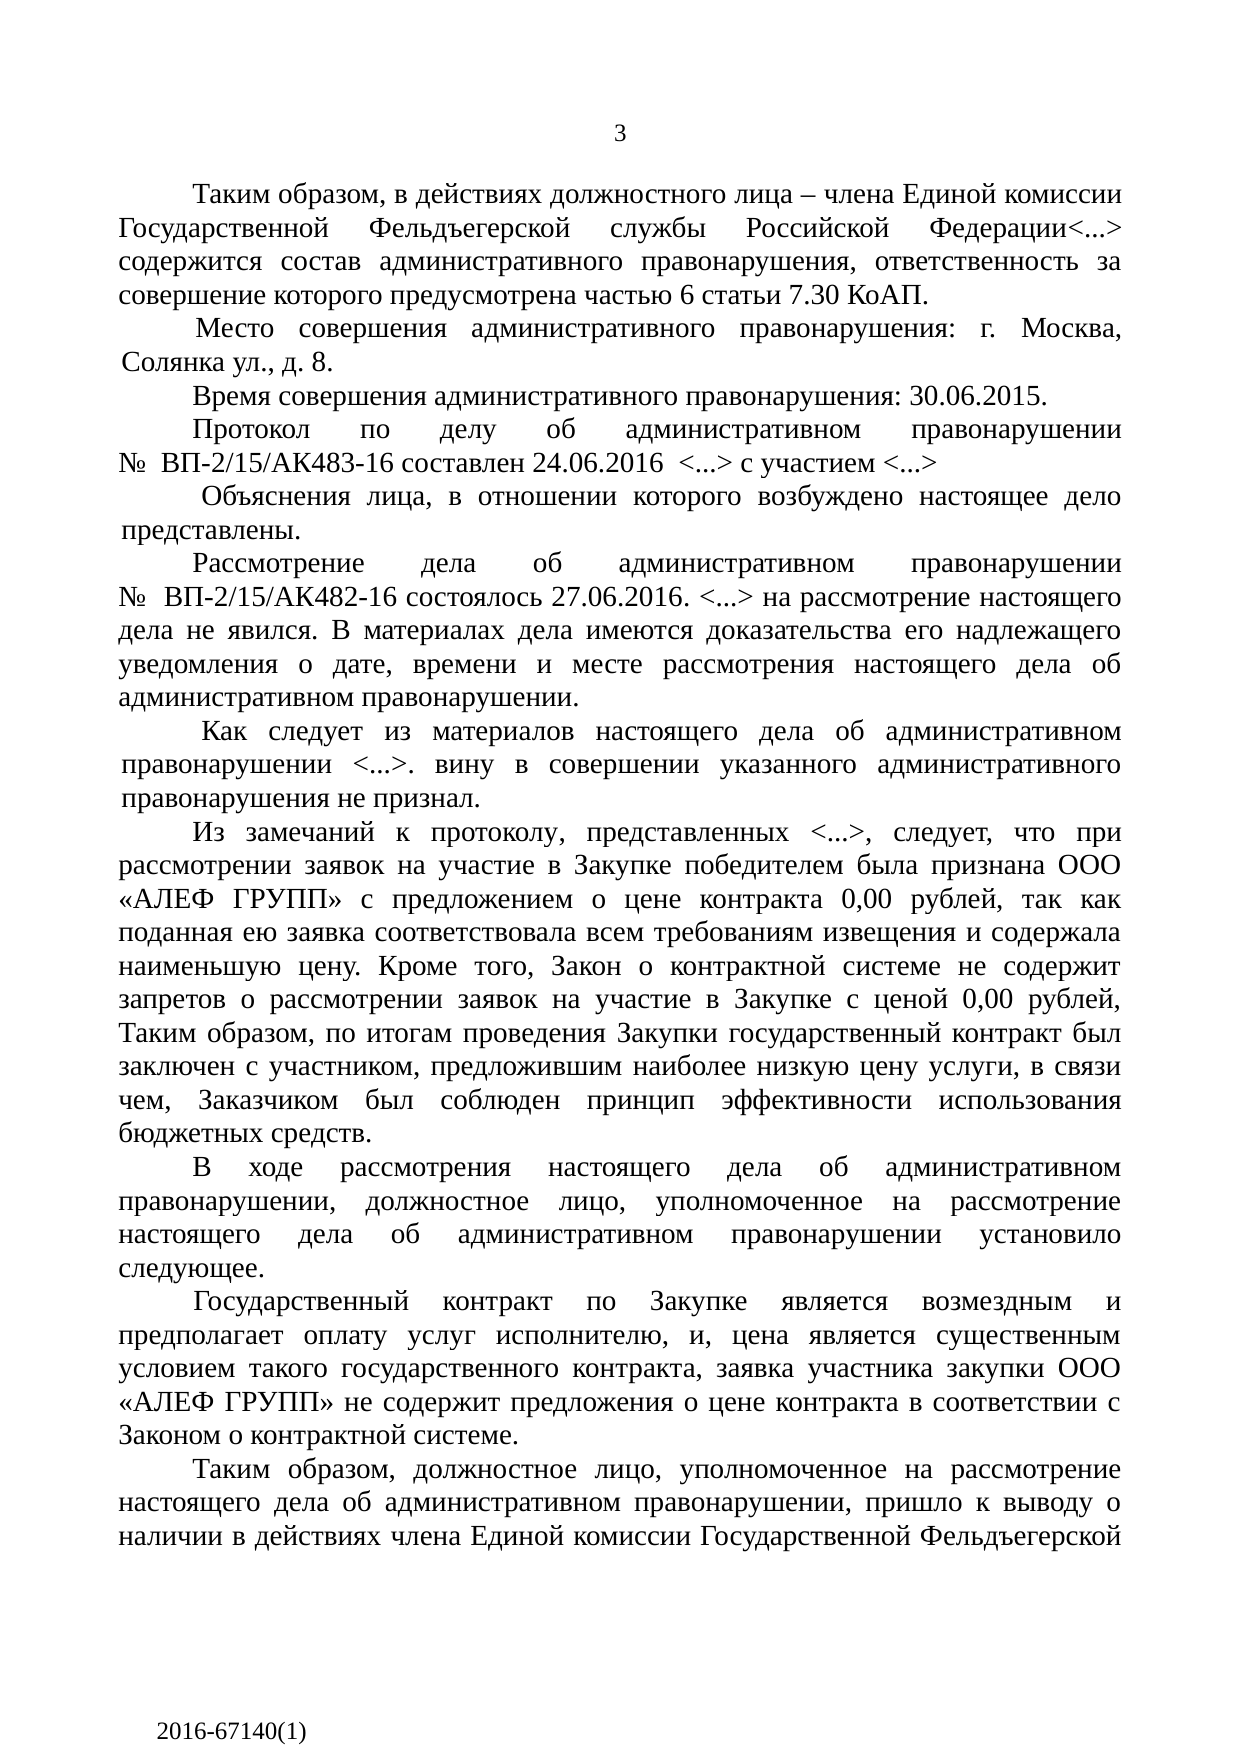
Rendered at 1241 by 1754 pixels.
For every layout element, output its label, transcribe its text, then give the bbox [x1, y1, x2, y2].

text Таким образом, должностное лицо, уполномоченное на рассмотрение настоящего дела об административном правонарушении, пришло к выводу о наличии в действиях члена Единой комиссии Государственной Фельдъегерской [118, 1451, 1122, 1552]
text Место совершения административного правонарушения: г. Москва, Солянка ул., д. 8. [121, 311, 1122, 378]
text В ходе рассмотрения настоящего дела об административном правонарушении, должностное лицо, уполномоченное на рассмотрение настоящего дела об административном правонарушении установило следующее. [118, 1149, 1122, 1283]
text Протокол по делу об административном правонарушении № ВП-2/15/АК483-16 составлен 24.06.2016 <...> с участием <...> [118, 411, 1122, 478]
text Объяснения лица, в отношении которого возбуждено настоящее дело представлены. [121, 478, 1122, 545]
text Таким образом, в действиях должностного лица – члена Единой комиссии Государственной Фельдъегерской службы Российской Федерации<...> содержится состав административного правонарушения, ответственность за совершение которого предусмотрена частью 6 статьи 7.30 КоАП. [118, 176, 1122, 311]
text Как следует из материалов настоящего дела об административном правонарушении <...>. вину в совершении указанного административного правонарушения не признал. [121, 713, 1122, 814]
text Из замечаний к протоколу, представленных <...>, следует, что при рассмотрении заявок на участие в Закупке победителем была признана ООО «АЛЕФ ГРУПП» с предложением о цене контракта 0,00 рублей, так как поданная ею заявка соответствовала всем требованиям извещения и содержала наименьшую цену. Кроме того, Закон о контрактной системе не содержит запретов о рассмотрении заявок на участие в Закупке с ценой 0,00 рублей, Таким образом, по итогам проведения Закупки государственный контракт был заключен с участником, предложившим наиболее низкую цену услуги, в связи чем, Заказчиком был соблюден принцип эффективности использования бюджетных средств. [118, 814, 1122, 1149]
text Государственный контракт по Закупке является возмездным и предполагает оплату услуг исполнителю, и, цена является существенным условием такого государственного контракта, заявка участника закупки ООО «АЛЕФ ГРУПП» не содержит предложения о цене контракта в соответствии с Законом о контрактной системе. [118, 1283, 1122, 1451]
text Время совершения административного правонарушения: 30.06.2015. [118, 378, 1122, 411]
text Рассмотрение дела об административном правонарушении № ВП-2/15/АК482-16 состоялось 27.06.2016. <...> на рассмотрение настоящего дела не явился. В материалах дела имеются доказательства его надлежащего уведомления о дате, времени и месте рассмотрения настоящего дела об административном правонарушении. [118, 545, 1122, 713]
